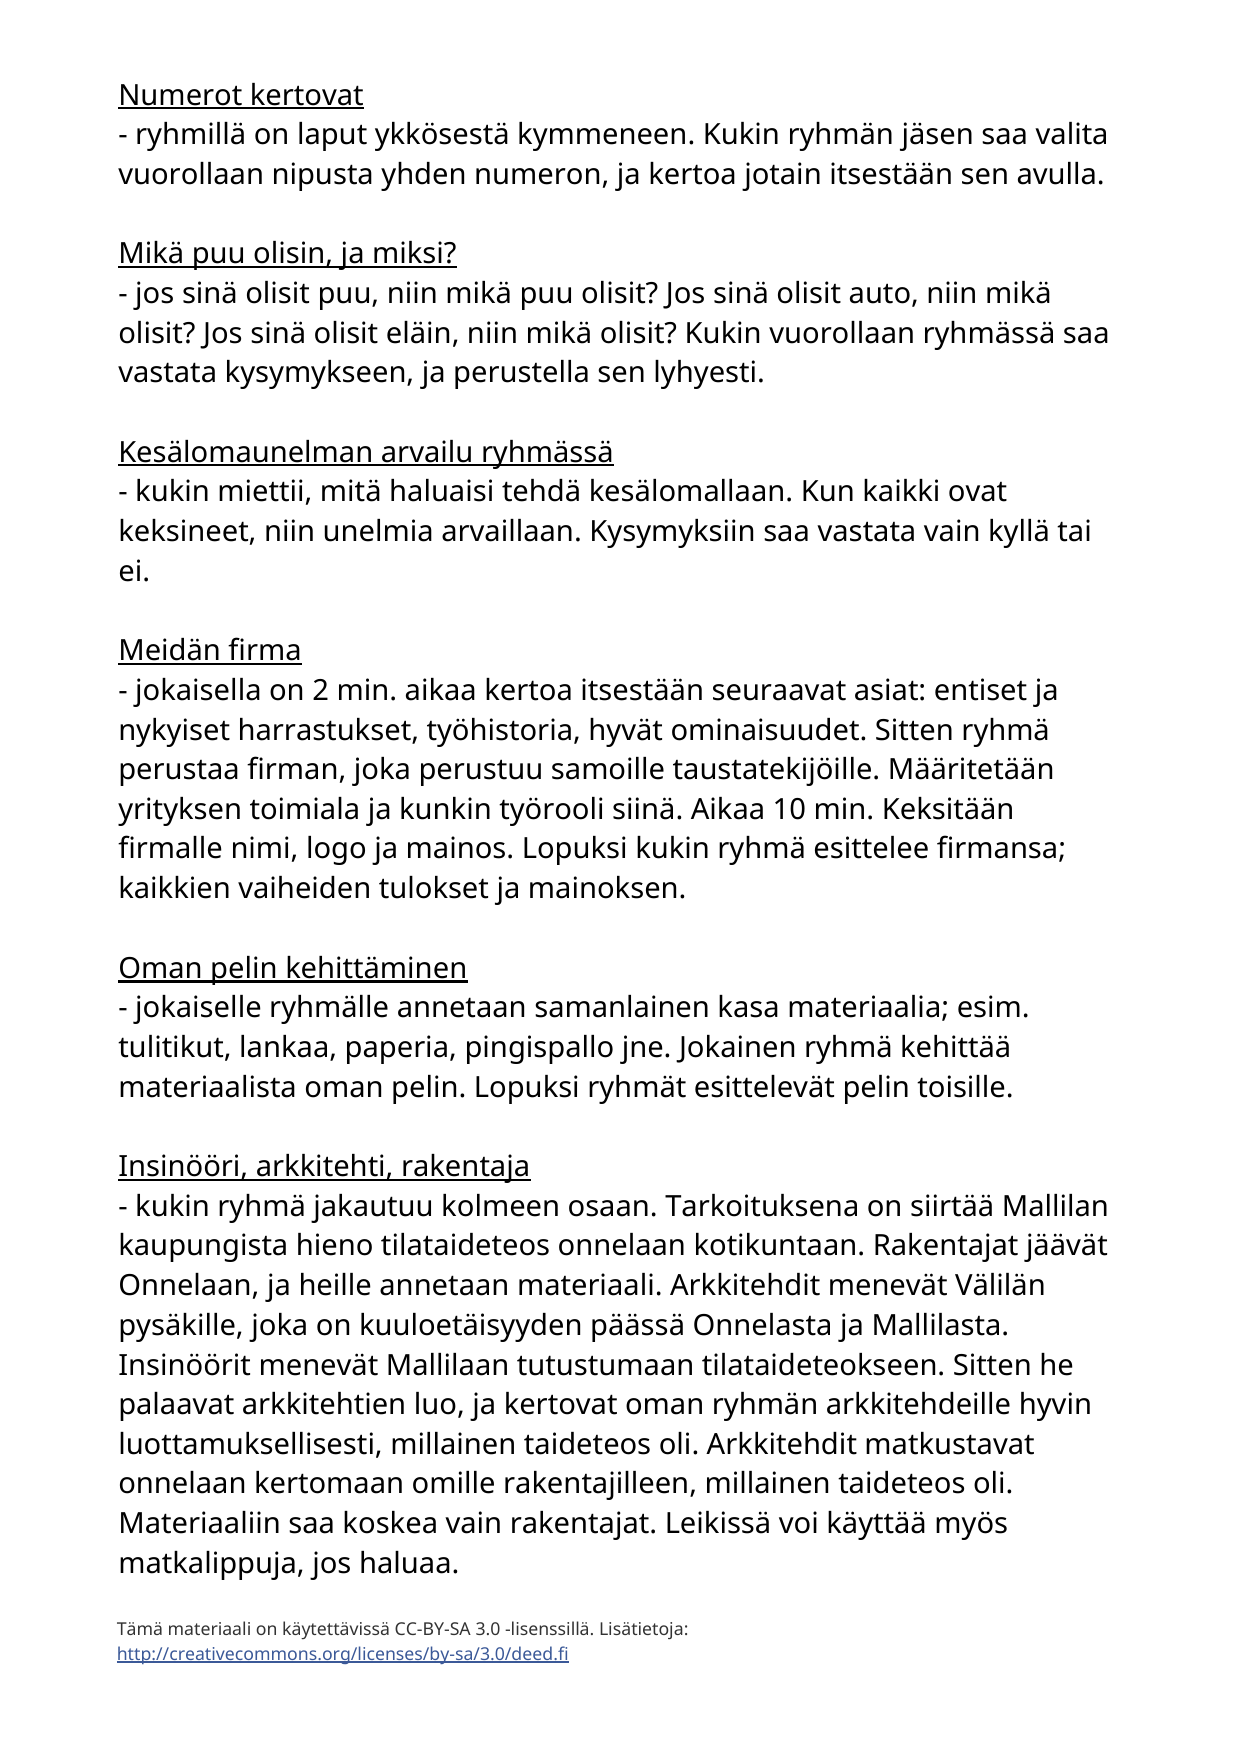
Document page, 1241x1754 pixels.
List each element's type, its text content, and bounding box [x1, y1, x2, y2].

subtitle Meidän firma [118, 629, 1122, 669]
text - ryhmillä on laput ykkösestä kymmeneen. Kukin ryhmän jäsen saa valita vuorollaan nipusta yhden numeron, ja kertoa jotain itsestään sen avulla. [118, 113, 1122, 193]
subtitle Oman pelin kehittäminen [118, 947, 1122, 987]
text - jokaisella on 2 min. aikaa kertoa itsestään seuraavat asiat: entiset ja nykyiset harrastukset, työhistoria, hyvät ominaisuudet. Sitten ryhmä perustaa firman, joka perustuu samoille taustatekijöille. Määritetään yrityksen toimiala ja kunkin työrooli siinä. Aikaa 10 min. Keksitään firmalle nimi, logo ja mainos. Lopuksi kukin ryhmä esittelee firmansa; kaikkien vaiheiden tulokset ja mainoksen. [118, 669, 1122, 907]
text Insinööri, arkkitehti, rakentaja [118, 1145, 1122, 1185]
subtitle Mikä puu olisin, ja miksi? [118, 232, 1122, 272]
text - jos sinä olisit puu, niin mikä puu olisit? Jos sinä olisit auto, niin mikä olisit? Jos sinä olisit eläin, niin mikä olisit? Kukin vuorollaan ryhmässä saa vastata kysymykseen, ja perustella sen lyhyesti. [118, 272, 1122, 391]
subtitle Numerot kertovat [118, 74, 1122, 113]
text - kukin ryhmä jakautuu kolmeen osaan. Tarkoituksena on siirtää Mallilan kaupungista hieno tilataideteos onnelaan kotikuntaan. Rakentajat jäävät Onnelaan, ja heille annetaan materiaali. Arkkitehdit menevät Välilän pysäkille, joka on kuuloetäisyyden päässä Onnelasta ja Mallilasta. Insinöörit menevät Mallilaan tutustumaan tilataideteokseen. Sitten he palaavat arkkitehtien luo, ja kertovat oman ryhmän arkkitehdeille hyvin luottamuksellisesti, millainen taideteos oli. Arkkitehdit matkustavat onnelaan kertomaan omille rakentajilleen, millainen taideteos oli. Materiaaliin saa koskea vain rakentajat. Leikissä voi käyttää myös matkalippuja, jos haluaa. [118, 1185, 1122, 1582]
text - kukin miettii, mitä haluaisi tehdä kesälomallaan. Kun kaikki ovat keksineet, niin unelmia arvaillaan. Kysymyksiin saa vastata vain kyllä tai ei. [118, 471, 1122, 590]
text - jokaiselle ryhmälle annetaan samanlainen kasa materiaalia; esim. tulitikut, lankaa, paperia, pingispallo jne. Jokainen ryhmä kehittää materiaalista oman pelin. Lopuksi ryhmät esittelevät pelin toisille. [118, 987, 1122, 1106]
subtitle Kesälomaunelman arvailu ryhmässä [118, 431, 1122, 471]
